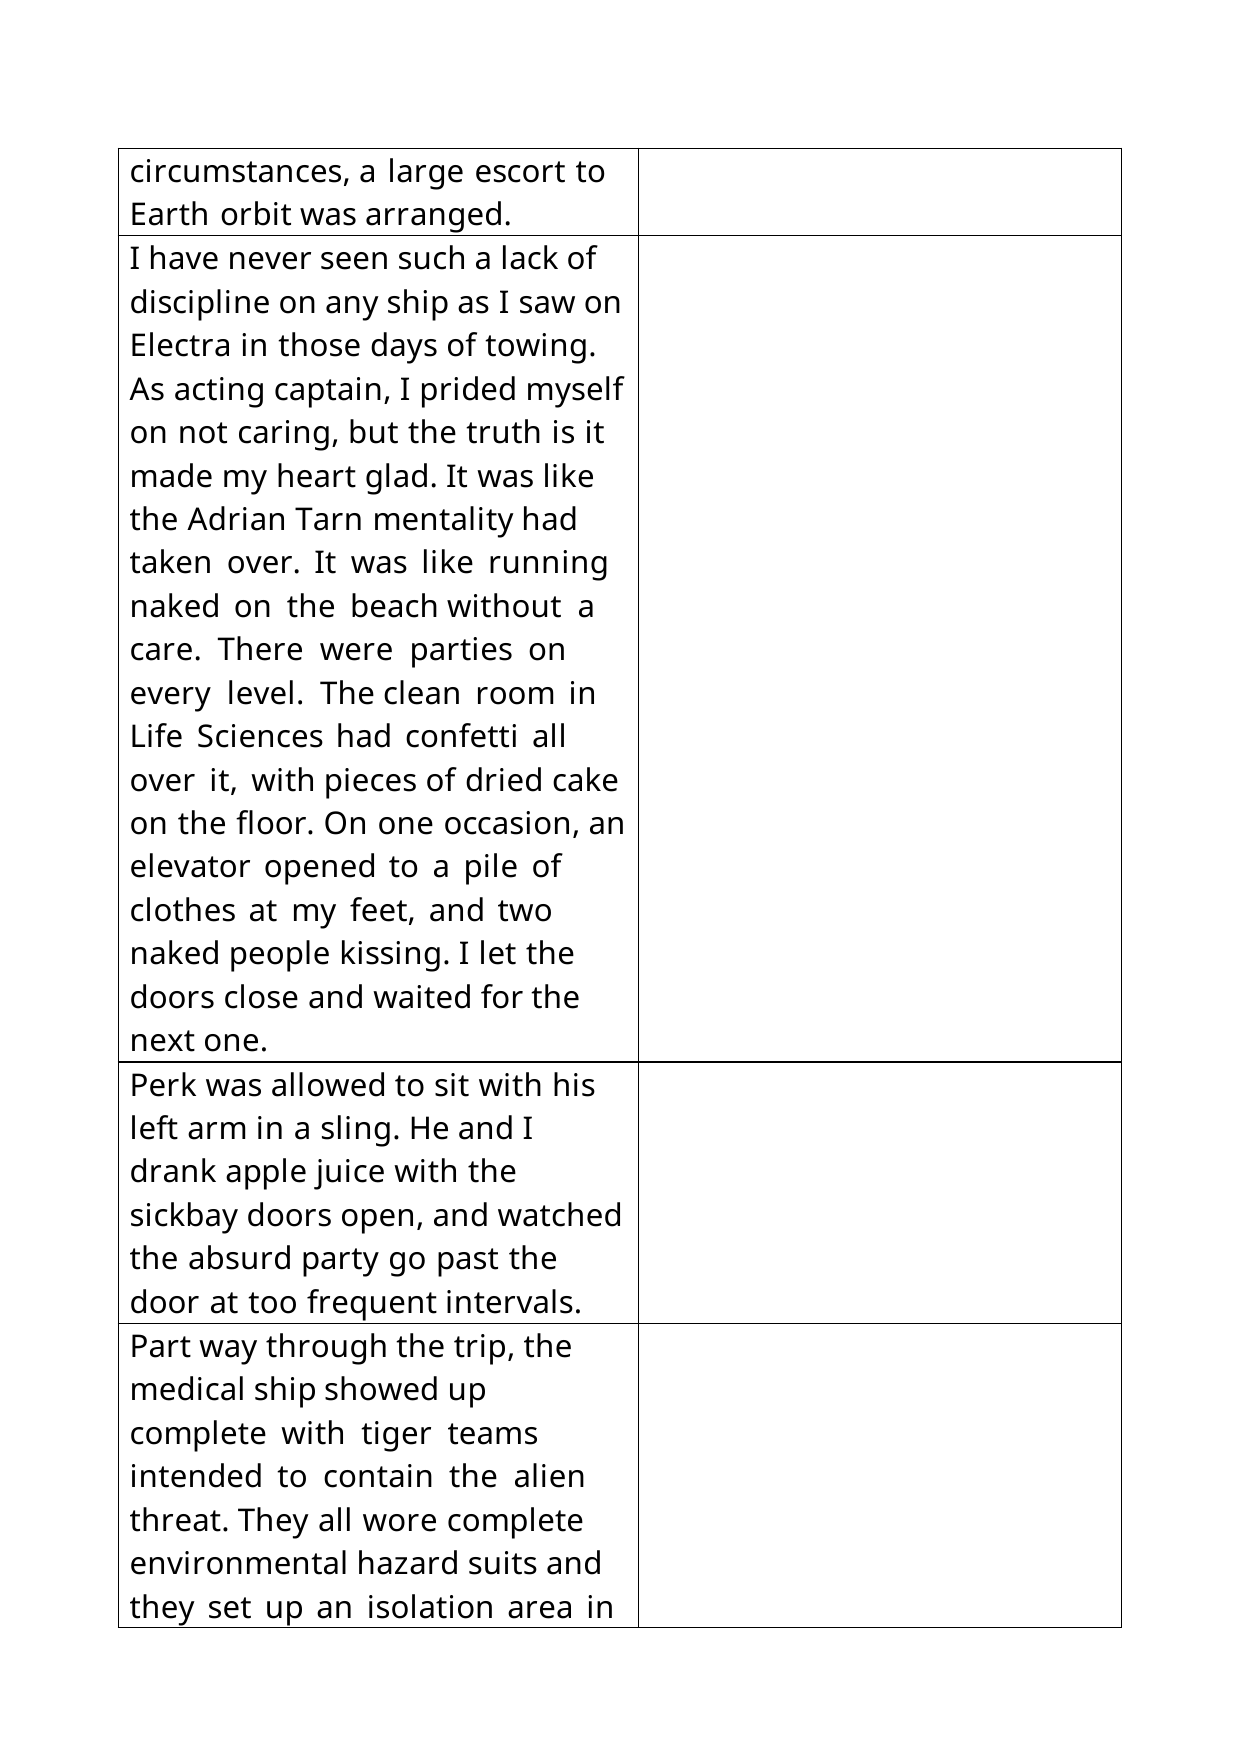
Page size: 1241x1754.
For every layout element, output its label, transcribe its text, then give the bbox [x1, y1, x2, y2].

table_cell [639, 236, 1121, 1061]
table_cell Perk was allowed to sit with his left arm in a sling. He and I drank apple juice with the sickbay doors open, and watched the absurd party go past the door at too frequent intervals. [119, 1063, 638, 1323]
table_cell circumstances, a large escort to Earth orbit was arranged. [119, 149, 638, 235]
table_cell [639, 149, 1121, 235]
table_cell Part way through the trip, the medical ship showed up complete with tiger teams intended to contain the alien threat. They all wore complete environmental hazard suits and they set up an isolation area in [119, 1324, 638, 1627]
table_cell [639, 1324, 1121, 1627]
table_cell I have never seen such a lack of discipline on any ship as I saw on Electra in those days of towing. As acting captain, I prided myself on not caring, but the truth is it made my heart glad. It was like the Adrian Tarn mentality had taken over. It was like running naked on the beach without a care. There were parties on every level. The clean room in Life Sciences had confetti all over it, with pieces of dried cake on the floor. On one occasion, an elevator opened to a pile of clothes at my feet, and two naked people kissing. I let the doors close and waited for the next one. [119, 236, 638, 1061]
table_cell [639, 1063, 1121, 1323]
